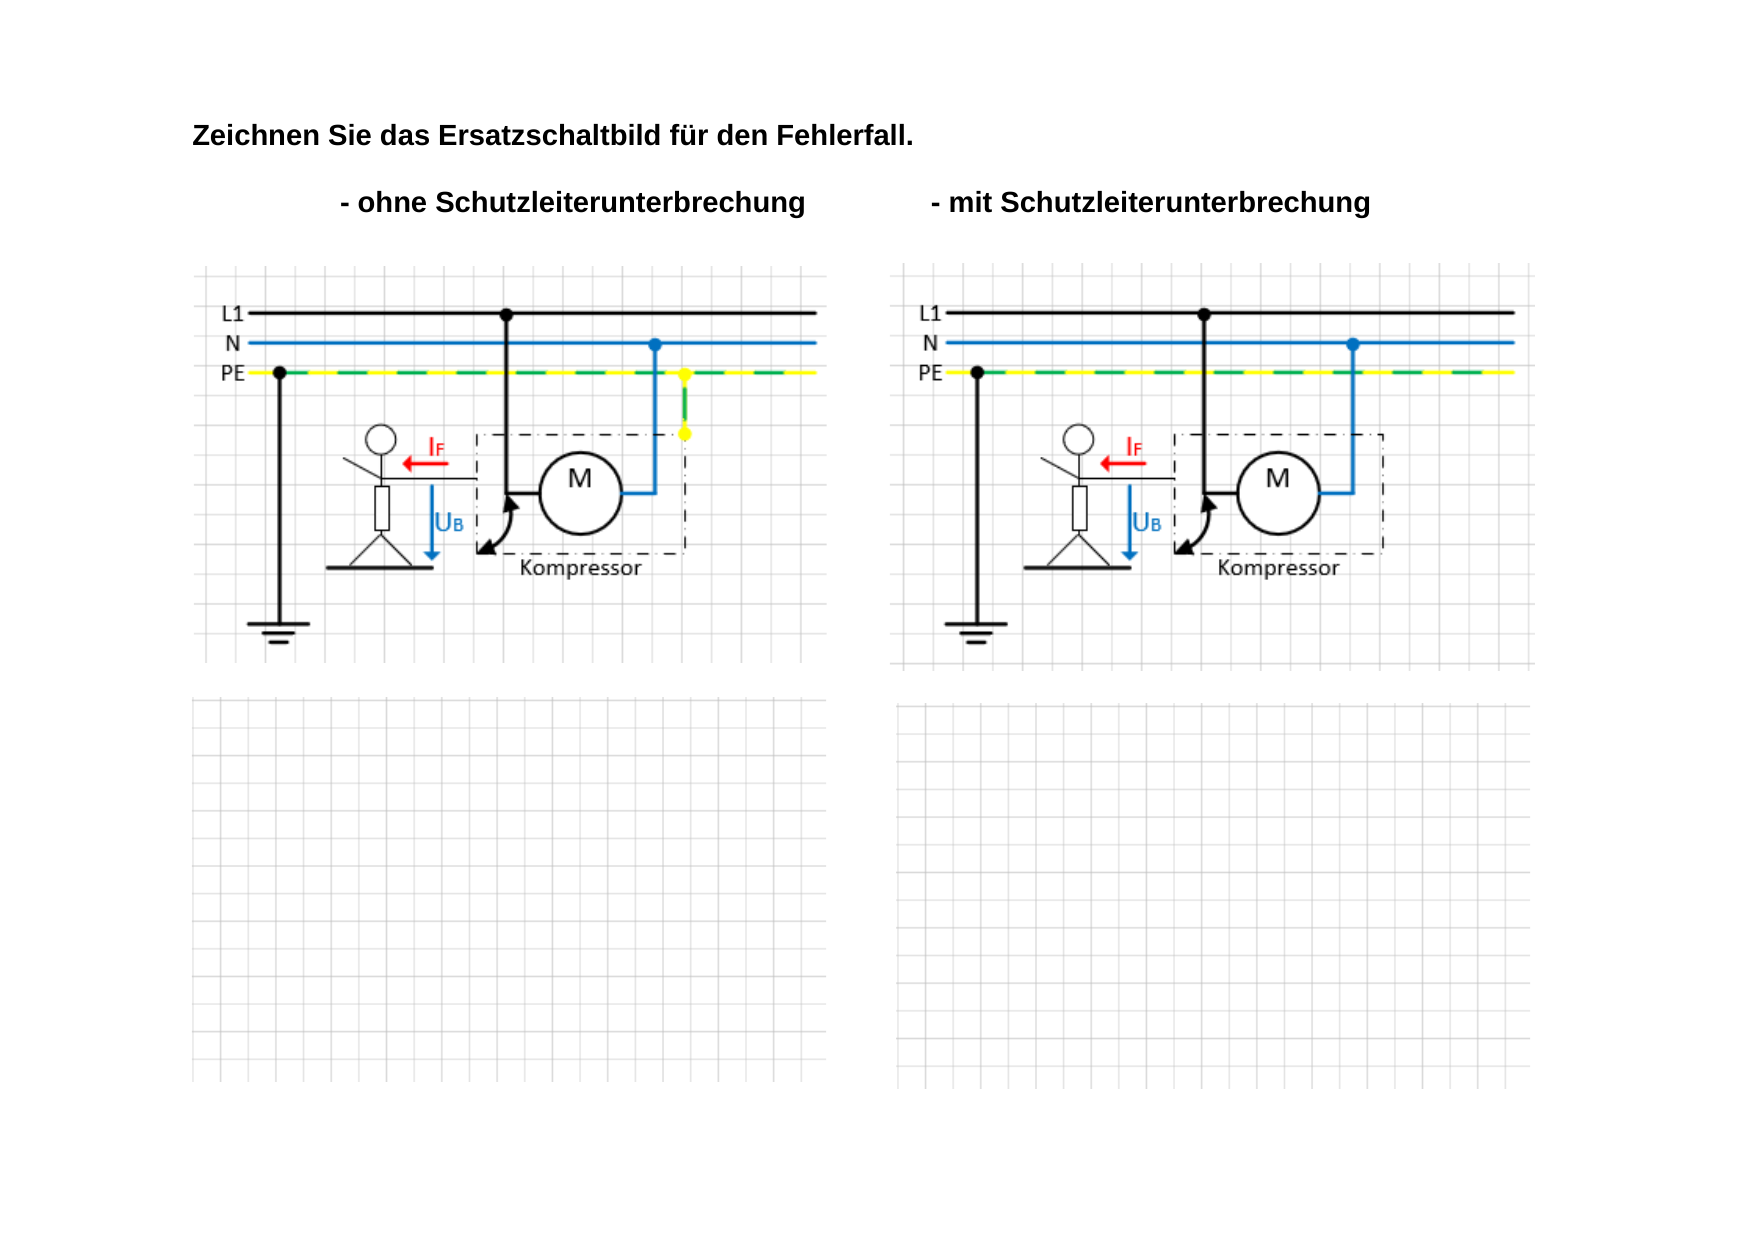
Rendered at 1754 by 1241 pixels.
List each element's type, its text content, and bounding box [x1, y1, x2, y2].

picture [193, 266, 827, 663]
text - ohne Schutzleiterunterbrechung - mit Schutzleiterunterbrechung [118, 185, 1640, 219]
picture [896, 703, 1531, 1089]
picture [889, 263, 1535, 671]
text Zeichnen Sie das Ersatzschaltbild für den Fehlerfall. [118, 118, 1640, 152]
picture [191, 697, 827, 1082]
